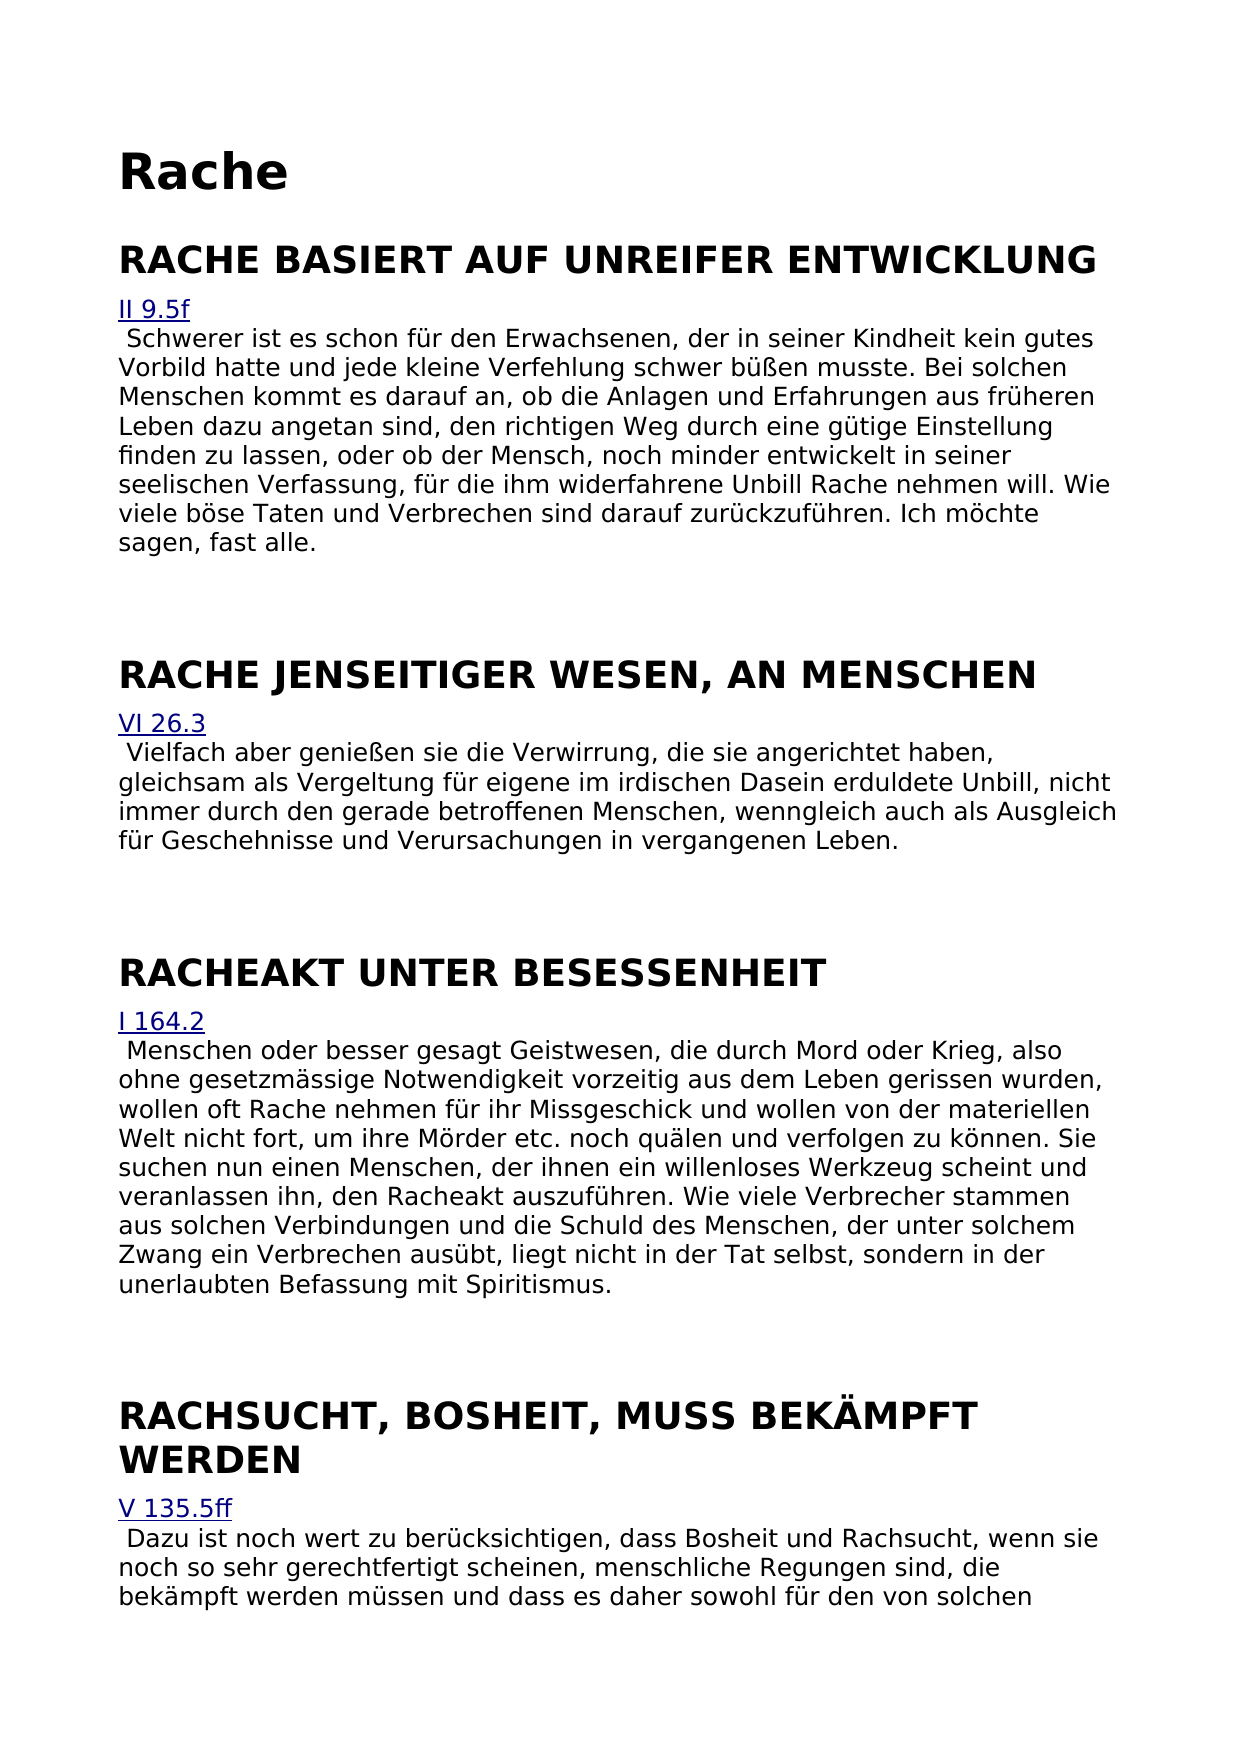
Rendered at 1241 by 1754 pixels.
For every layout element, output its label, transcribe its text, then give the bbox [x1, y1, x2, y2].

subtitle RACHE JENSEITIGER WESEN, AN MENSCHEN [118, 653, 1122, 697]
text V 135.5ff Dazu ist noch wert zu berücksichtigen, dass Bosheit und Rachsucht, wenn sie noch so sehr gerechtfertigt scheinen, menschliche Regungen sind, die bekämpft werden müssen und dass es daher sowohl für den von solchen [118, 1494, 1122, 1611]
text VI 26.3 Vielfach aber genießen sie die Verwirrung, die sie angerichtet haben, gleichsam als Vergeltung für eigene im irdischen Dasein erduldete Unbill, nicht immer durch den gerade betroffenen Menschen, wenngleich auch als Ausgleich für Geschehnisse und Verursachungen in vergangenen Leben. [118, 709, 1122, 914]
subtitle Rache [118, 143, 1122, 201]
subtitle RACHE BASIERT AUF UNREIFER ENTWICKLUNG [118, 239, 1122, 282]
subtitle RACHEAKT UNTER BESESSENHEIT [118, 951, 1122, 995]
text I 164.2 Menschen oder besser gesagt Geistwesen, die durch Mord oder Krieg, also ohne gesetzmässige Notwendigkeit vorzeitig aus dem Leben gerissen wurden, wollen oft Rache nehmen für ihr Missgeschick und wollen von der materiellen Welt nicht fort, um ihre Mörder etc. noch quälen und verfolgen zu können. Sie suchen nun einen Menschen, der ihnen ein willenloses Werkzeug scheint und veranlassen ihn, den Racheakt auszuführen. Wie viele Verbrecher stammen aus solchen Verbindungen und die Schuld des Menschen, der unter solchem Zwang ein Verbrechen ausübt, liegt nicht in der Tat selbst, sondern in der unerlaubten Befassung mit Spiritismus. [118, 1007, 1122, 1357]
subtitle RACHSUCHT, BOSHEIT, MUSS BEKÄMPFT WERDEN [118, 1395, 1122, 1482]
text II 9.5f Schwerer ist es schon für den Erwachsenen, der in seiner Kindheit kein gutes Vorbild hatte und jede kleine Verfehlung schwer büßen musste. Bei solchen Menschen kommt es darauf an, ob die Anlagen und Erfahrungen aus früheren Leben dazu angetan sind, den richtigen Weg durch eine gütige Einstellung finden zu lassen, oder ob der Mensch, noch minder entwickelt in seiner seelischen Verfassung, für die ihm widerfahrene Unbill Rache nehmen will. Wie viele böse Taten und Verbrechen sind darauf zurückzuführen. Ich möchte sagen, fast alle. [118, 295, 1122, 616]
